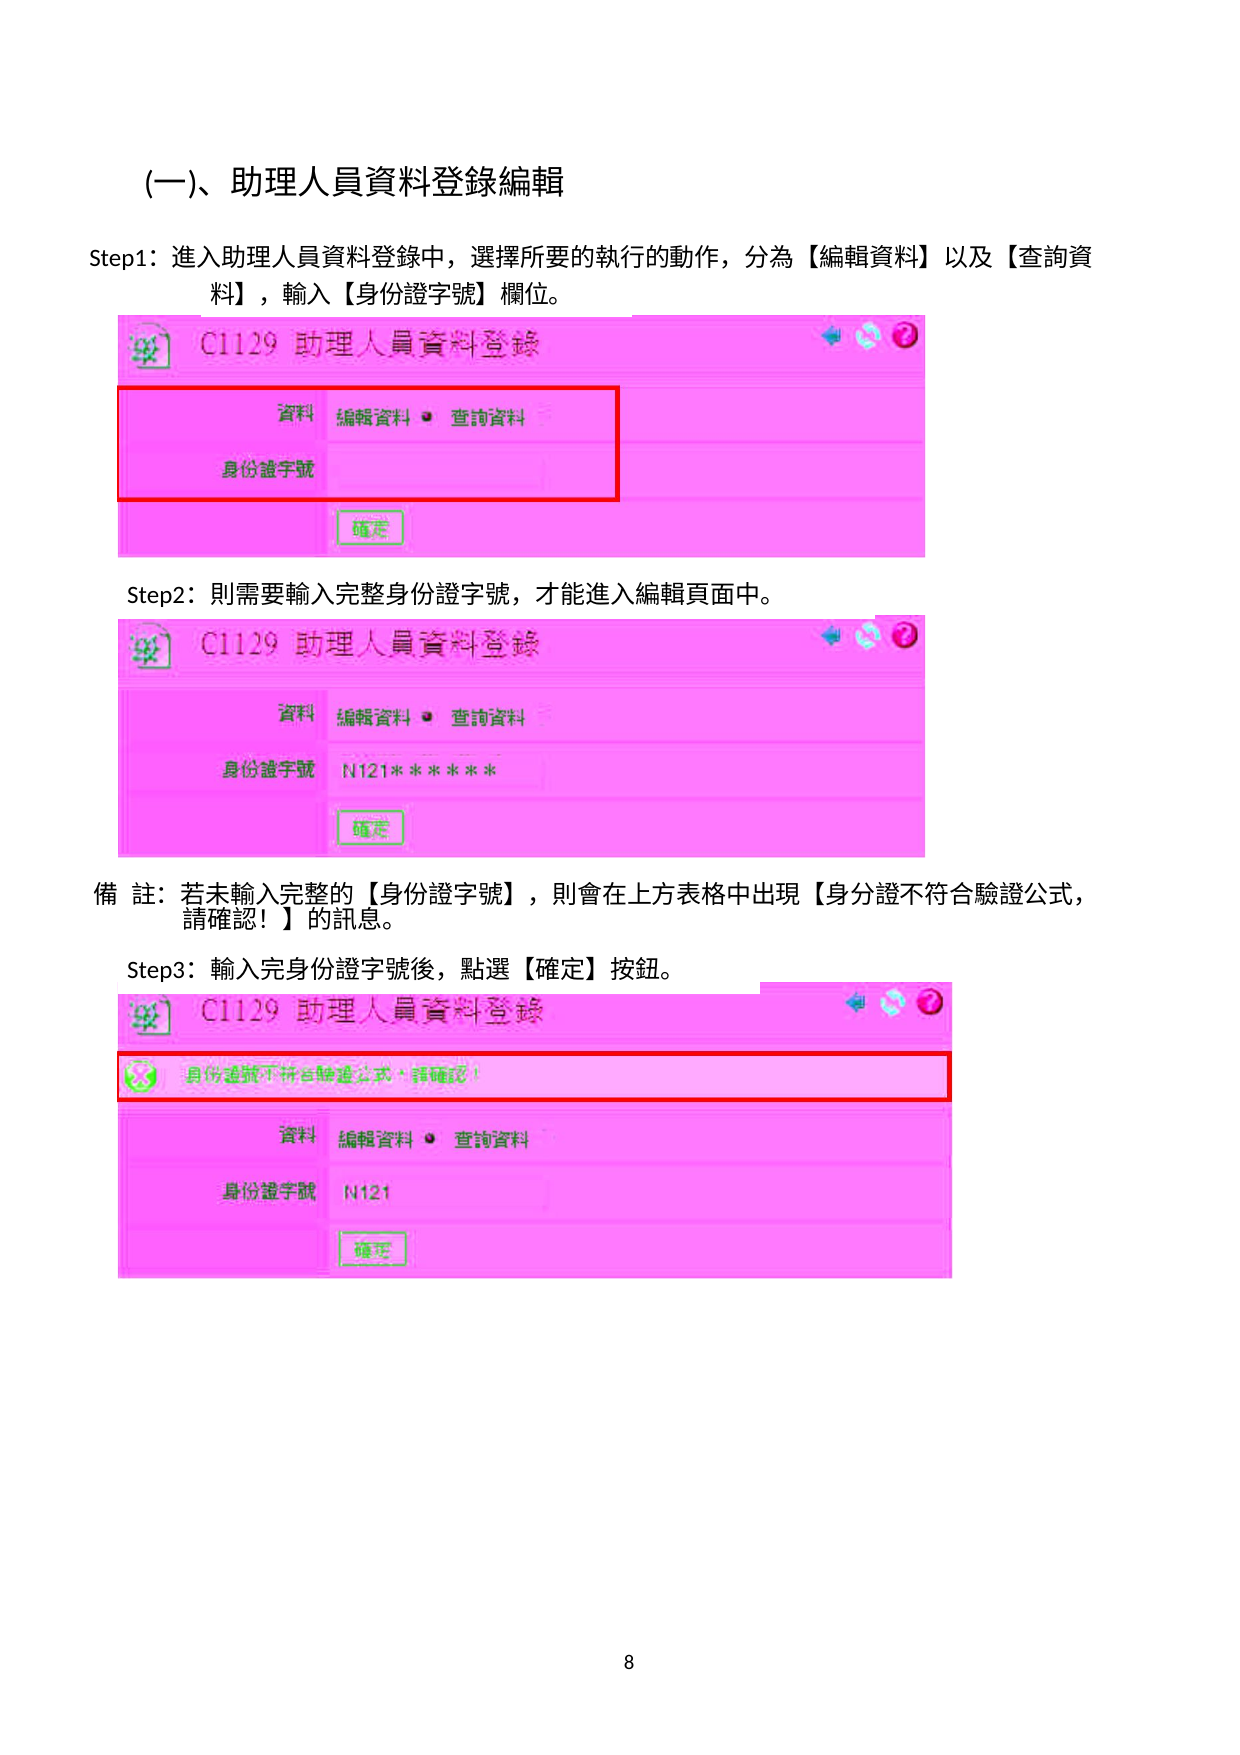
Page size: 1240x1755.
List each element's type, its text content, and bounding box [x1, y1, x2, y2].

text 備 註：若未輸入完整的【身份證字號】，則會在上方表格中出現【身分證不符合驗證公式， [94, 883, 1231, 908]
picture [117, 982, 953, 1279]
text 料】，輸入【身份證字號】欄位。 [210, 283, 623, 308]
text 請確認！】的訊息。 [182, 908, 1231, 933]
picture [118, 615, 926, 858]
picture [117, 315, 926, 558]
text Step1：進入助理人員資料登錄中，選擇所要的執行的動作，分為【編輯資料】以及【查詢資 [89, 242, 1231, 272]
text Step2：則需要輸入完整身份證字號，才能進入編輯頁面中。 [127, 579, 866, 610]
text 8 [623, 1649, 648, 1674]
text (一)、助理人員資料登錄編輯 [143, 162, 609, 202]
text Step3：輸入完身份證字號後，點選【確定】按鈕。 [127, 954, 751, 985]
